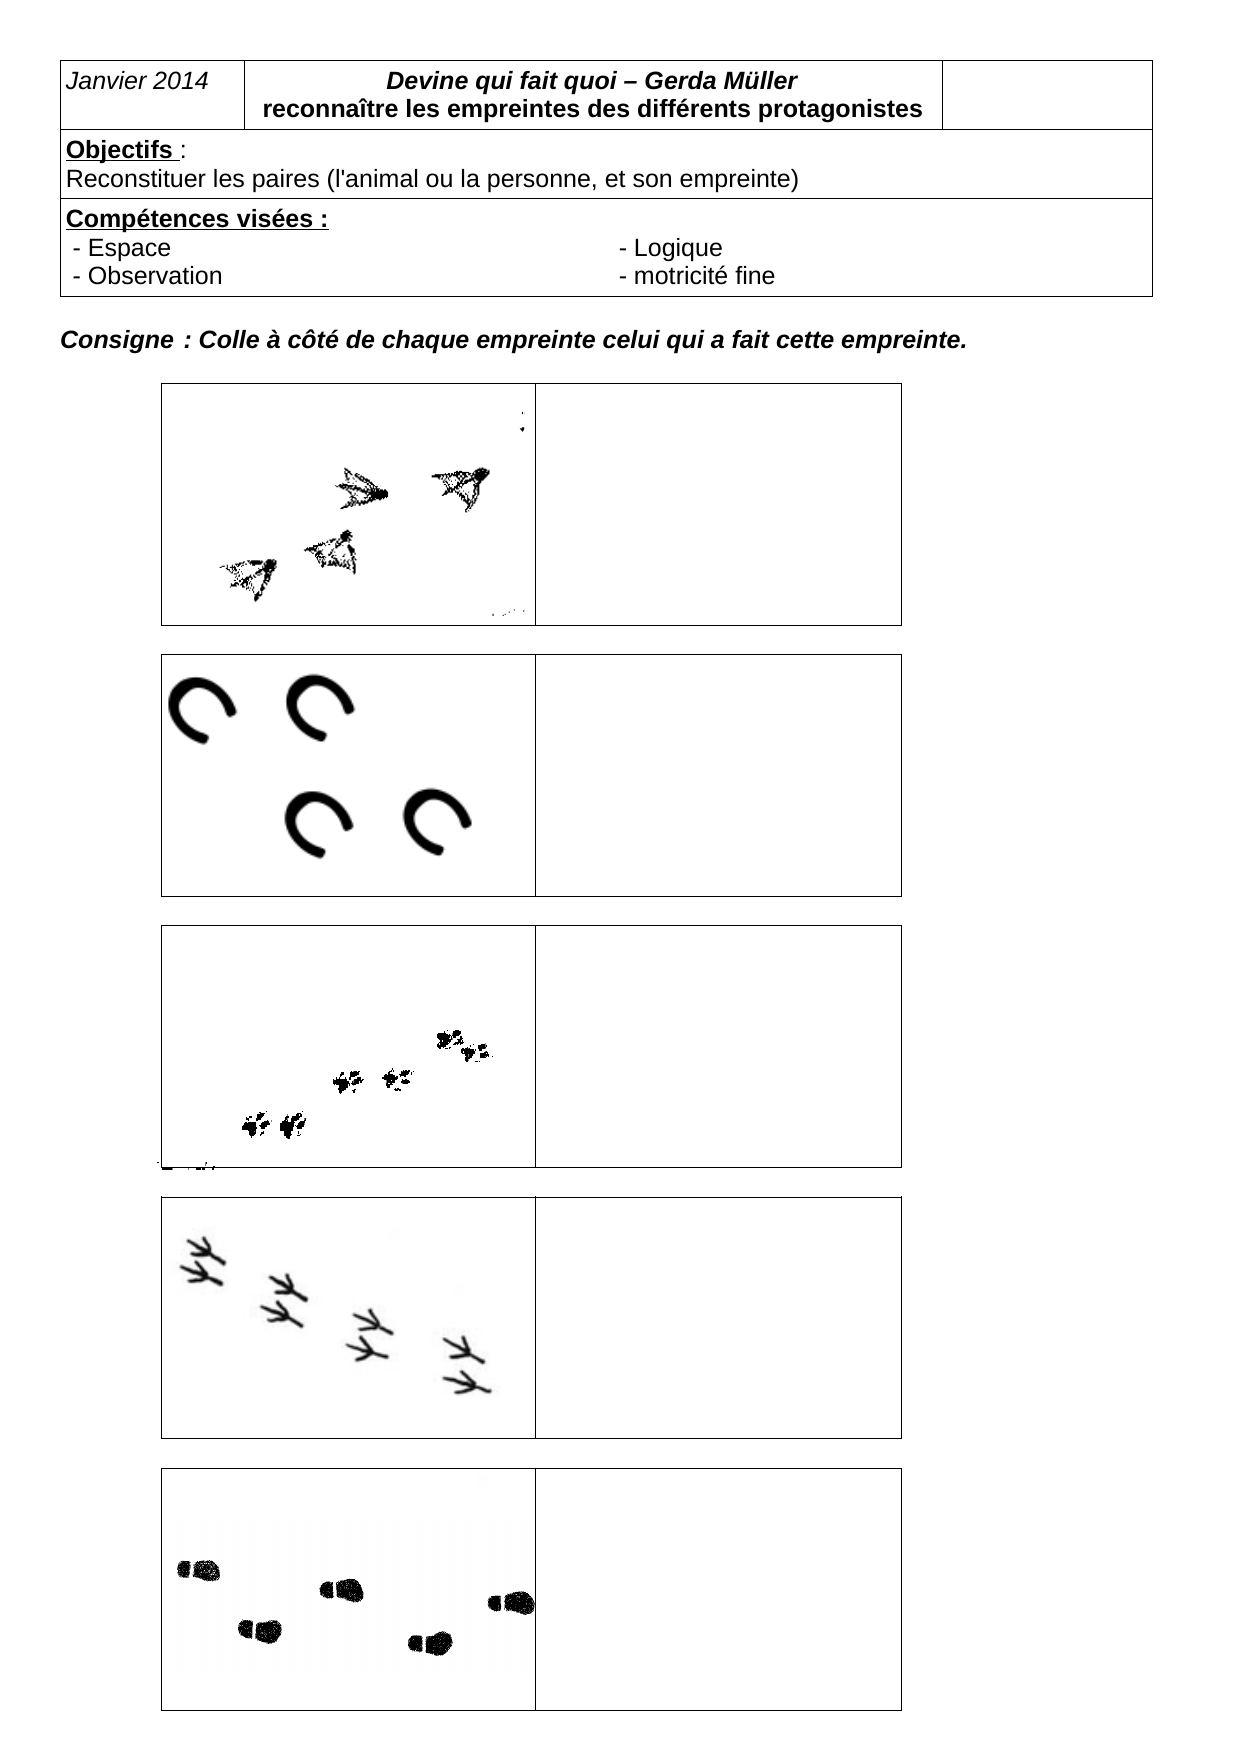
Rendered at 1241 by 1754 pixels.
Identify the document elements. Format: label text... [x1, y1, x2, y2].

table_header [518, 926, 535, 1167]
picture [163, 1439, 507, 1468]
table_header [536, 1469, 901, 1709]
table_cell - Logique - motricité fine [606, 199, 1152, 296]
table_header [162, 384, 535, 624]
table_cell Compétences visées : - Espace - Observation [61, 199, 606, 296]
picture [163, 1204, 507, 1438]
picture [170, 400, 525, 616]
table_header [536, 1198, 901, 1438]
table_header [162, 1198, 535, 1438]
picture [167, 664, 523, 885]
picture [162, 926, 518, 1167]
table_header Janvier 2014 [61, 61, 244, 129]
table_cell Objectifs : Reconstituer les paires (l'animal ou la personne, et son empreinte) [61, 130, 1152, 198]
text Consigne : Colle à côté de chaque empreinte celui qui a fait cette empreinte. [60, 325, 1152, 354]
picture [166, 1519, 535, 1677]
picture [536, 1519, 542, 1677]
table_header [536, 384, 901, 624]
table_header [162, 1469, 535, 1709]
picture [156, 909, 518, 1170]
table_header [536, 655, 901, 896]
table_header [943, 61, 1152, 129]
table_header Devine qui fait quoi – Gerda Müller reconnaître les empreintes des différents protagonistes [245, 61, 942, 129]
table_header [536, 926, 901, 1167]
picture [163, 1469, 507, 1493]
table_header [162, 655, 535, 896]
